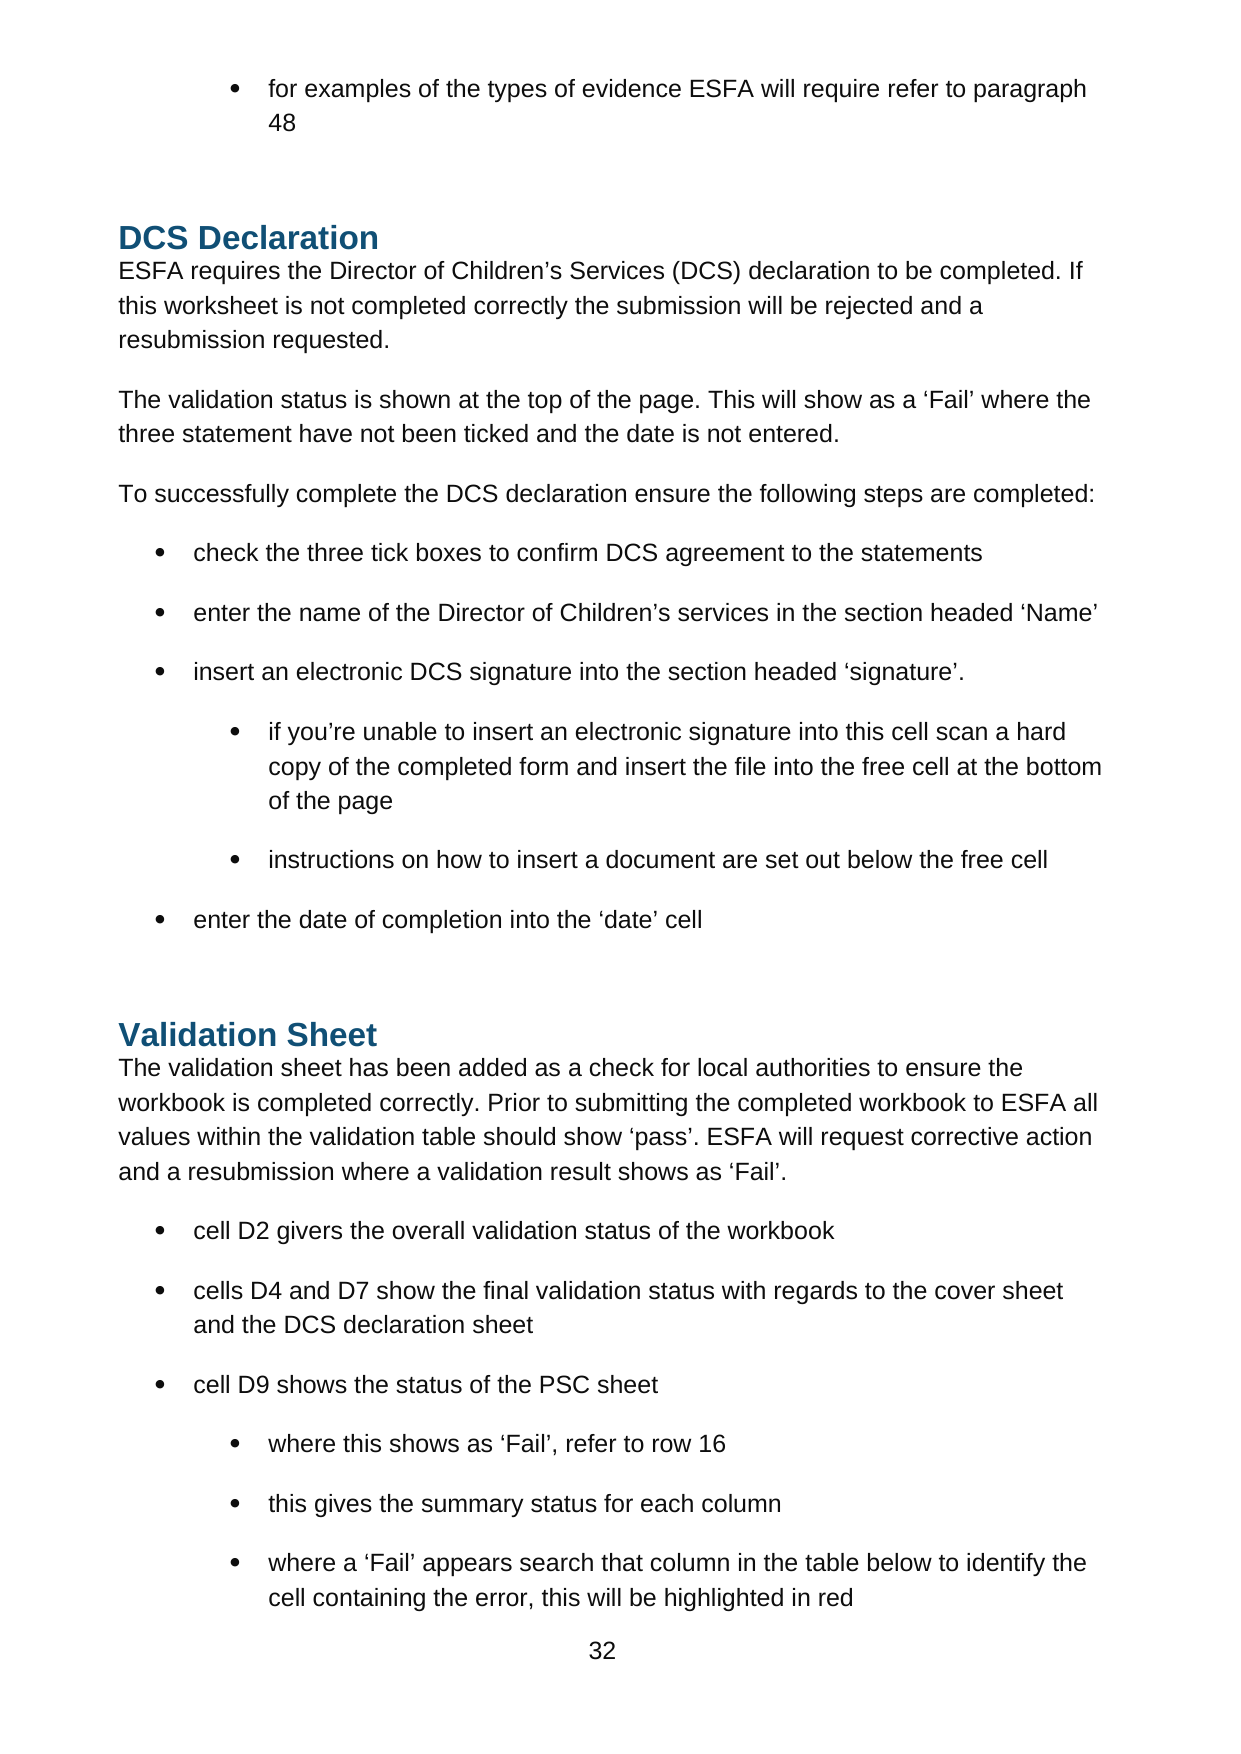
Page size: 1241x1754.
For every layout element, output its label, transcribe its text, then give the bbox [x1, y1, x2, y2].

list enter the name of the Director of Children’s services in the section headed ‘Name’ [156, 598, 1107, 627]
subtitle DCS Declaration [118, 218, 1107, 256]
list insert an electronic DCS signature into the section headed ‘signature’. [156, 657, 1107, 686]
list instructions on how to insert a document are set out below the free cell [231, 846, 1107, 874]
list cell D9 shows the status of the PSC sheet [156, 1370, 1107, 1398]
list check the three tick boxes to confirm DCS agreement to the statements [156, 538, 1107, 567]
list cells D4 and D7 show the final validation status with regards to the cover sheet and the DCS declaration sheet [156, 1276, 1107, 1339]
list cell D2 givers the overall validation status of the workbook [156, 1216, 1107, 1245]
list this gives the summary status for each column [231, 1489, 1107, 1518]
text The validation status is shown at the top of the page. This will show as a ‘Fail’ where the three statement have not been ticked and the date is not entered. [118, 385, 1107, 448]
list where a ‘Fail’ appears search that column in the table below to identify the cell containing the error, this will be highlighted in red [231, 1548, 1107, 1612]
text ESFA requires the Director of Children’s Services (DCS) declaration to be completed. If this worksheet is not completed correctly the submission will be rejected and a resubmission requested. [118, 256, 1107, 354]
subtitle Validation Sheet [118, 1015, 1107, 1053]
list enter the date of completion into the ‘date’ cell [156, 905, 1107, 934]
text The validation sheet has been added as a check for local authorities to ensure the workbook is completed correctly. Prior to submitting the completed workbook to ESFA all values within the validation table should show ‘pass’. ESFA will request corrective action and a resubmission where a validation result shows as ‘Fail’. [118, 1053, 1107, 1185]
text To successfully complete the DCS declaration ensure the following steps are completed: [118, 479, 1107, 507]
list for examples of the types of evidence ESFA will require refer to paragraph 48 [231, 74, 1107, 137]
list if you’re unable to insert an electronic signature into this cell scan a hard copy of the completed form and insert the file into the free cell at the bottom of the page [231, 717, 1107, 815]
list where this shows as ‘Fail’, refer to row 16 [231, 1429, 1107, 1458]
